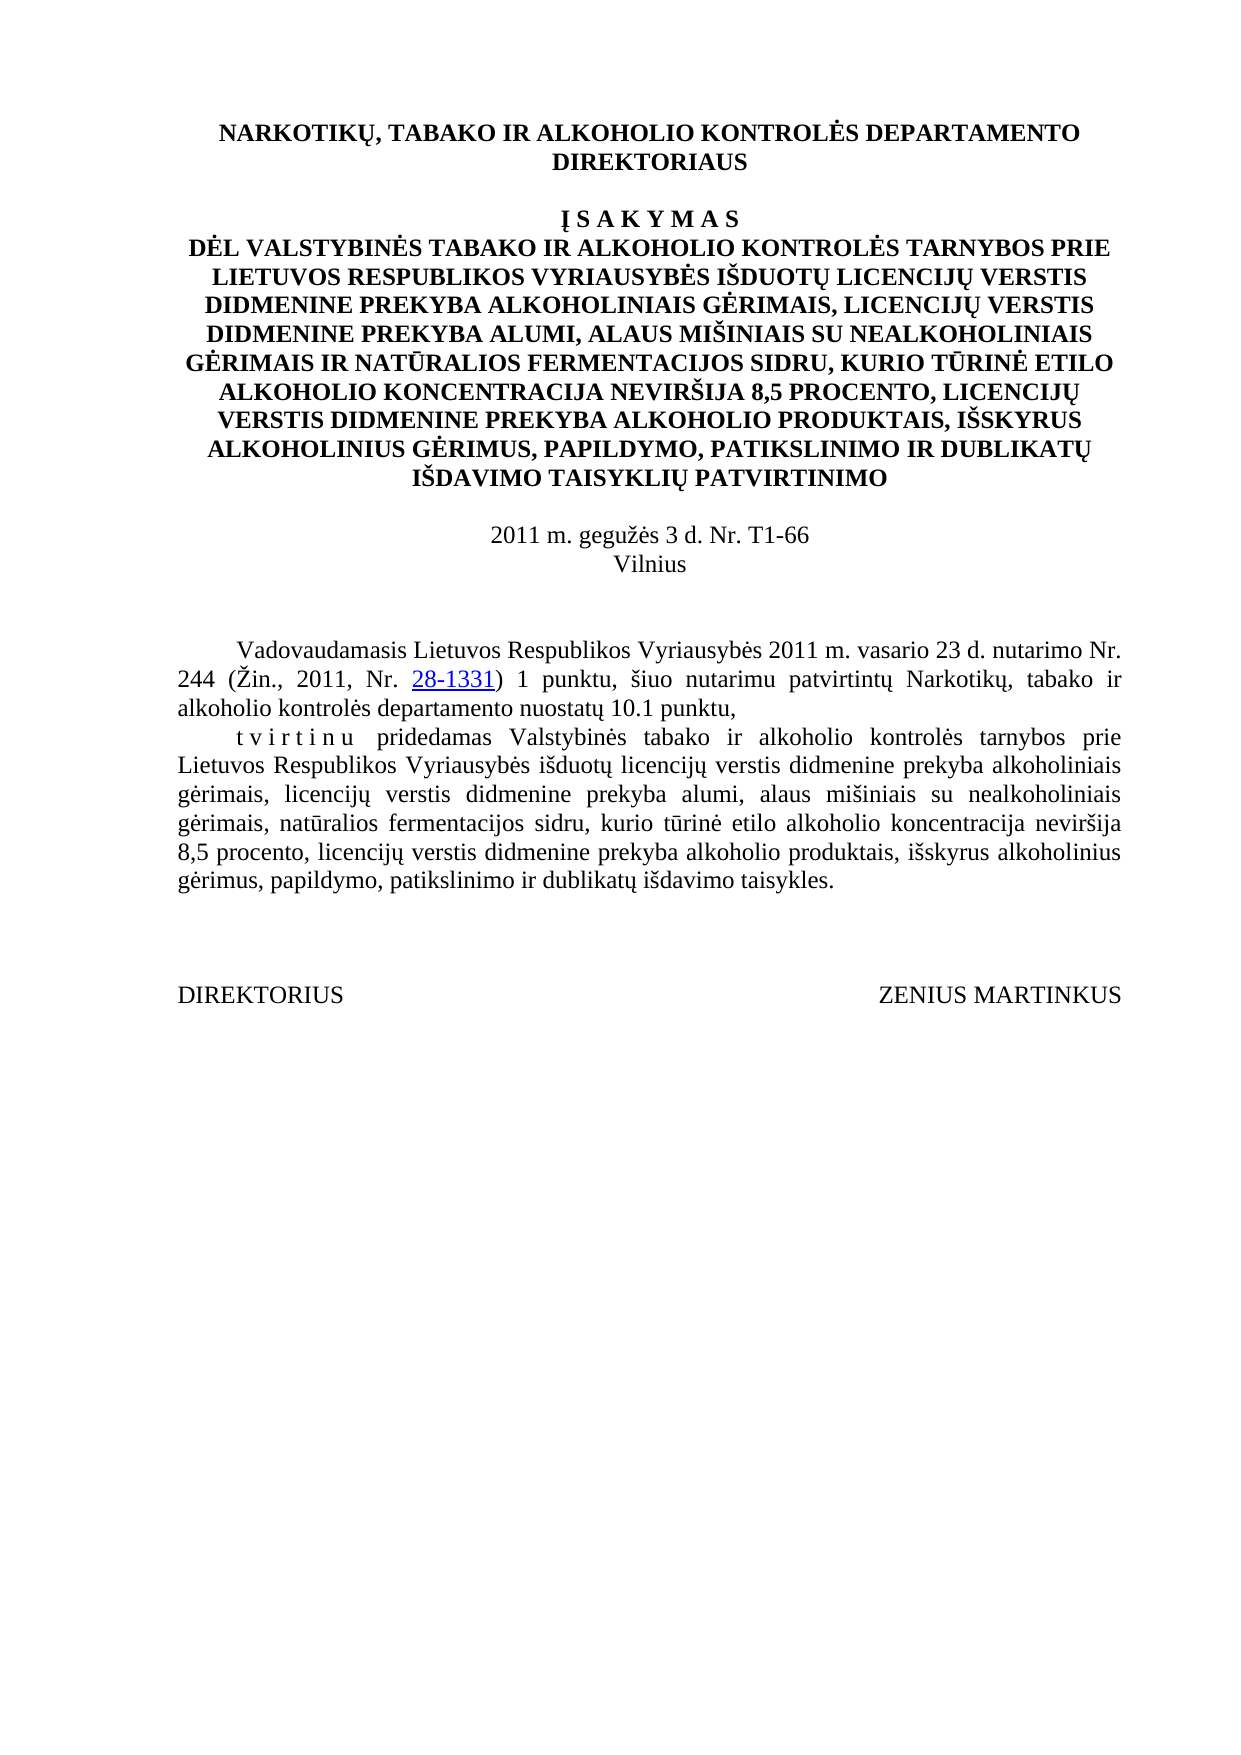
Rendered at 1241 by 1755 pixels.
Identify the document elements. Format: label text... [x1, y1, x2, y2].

text ĮSAKYMAS [177, 204, 1122, 233]
text NARKOTIKŲ, TABAKO IR ALKOHOLIO KONTROLĖS DEPARTAMENTO DIREKTORIAUS [177, 118, 1122, 176]
text tvirtinu pridedamas Valstybinės tabako ir alkoholio kontrolės tarnybos prie Lietuvos Respublikos Vyriausybės išduotų licencijų verstis didmenine prekyba alkoholiniais gėrimais, licencijų verstis didmenine prekyba alumi, alaus mišiniais su nealkoholiniais gėrimais, natūralios fermentacijos sidru, kurio tūrinė etilo alkoholio koncentracija neviršija 8,5 procento, licencijų verstis didmenine prekyba alkoholio produktais, išskyrus alkoholinius gėrimus, papildymo, patikslinimo ir dublikatų išdavimo taisykles. [177, 722, 1122, 894]
text Vadovaudamasis Lietuvos Respublikos Vyriausybės 2011 m. vasario 23 d. nutarimo Nr. 244 (Žin., 2011, Nr. 28-1331) 1 punktu, šiuo nutarimu patvirtintų Narkotikų, tabako ir alkoholio kontrolės departamento nuostatų 10.1 punktu, [177, 636, 1122, 722]
text DĖL VALSTYBINĖS TABAKO IR ALKOHOLIO KONTROLĖS TARNYBOS PRIE LIETUVOS RESPUBLIKOS VYRIAUSYBĖS IŠDUOTŲ LICENCIJŲ VERSTIS DIDMENINE PREKYBA ALKOHOLINIAIS GĖRIMAIS, LICENCIJŲ VERSTIS DIDMENINE PREKYBA ALUMI, ALAUS MIŠINIAIS SU NEALKOHOLINIAIS GĖRIMAIS IR NATŪRALIOS FERMENTACIJOS SIDRU, KURIO TŪRINĖ ETILO ALKOHOLIO KONCENTRACIJA NEVIRŠIJA 8,5 PROCENTO, LICENCIJŲ VERSTIS DIDMENINE PREKYBA ALKOHOLIO PRODUKTAIS, IŠSKYRUS ALKOHOLINIUS GĖRIMUS, PAPILDYMO, PATIKSLINIMO IR DUBLIKATŲ IŠDAVIMO TAISYKLIŲ PATVIRTINIMO [177, 233, 1122, 492]
text Vilnius [177, 549, 1122, 578]
text 2011 m. gegužės 3 d. Nr. T1-66 [177, 521, 1122, 549]
text Direktorius Zenius Martinkus [177, 981, 1122, 1009]
